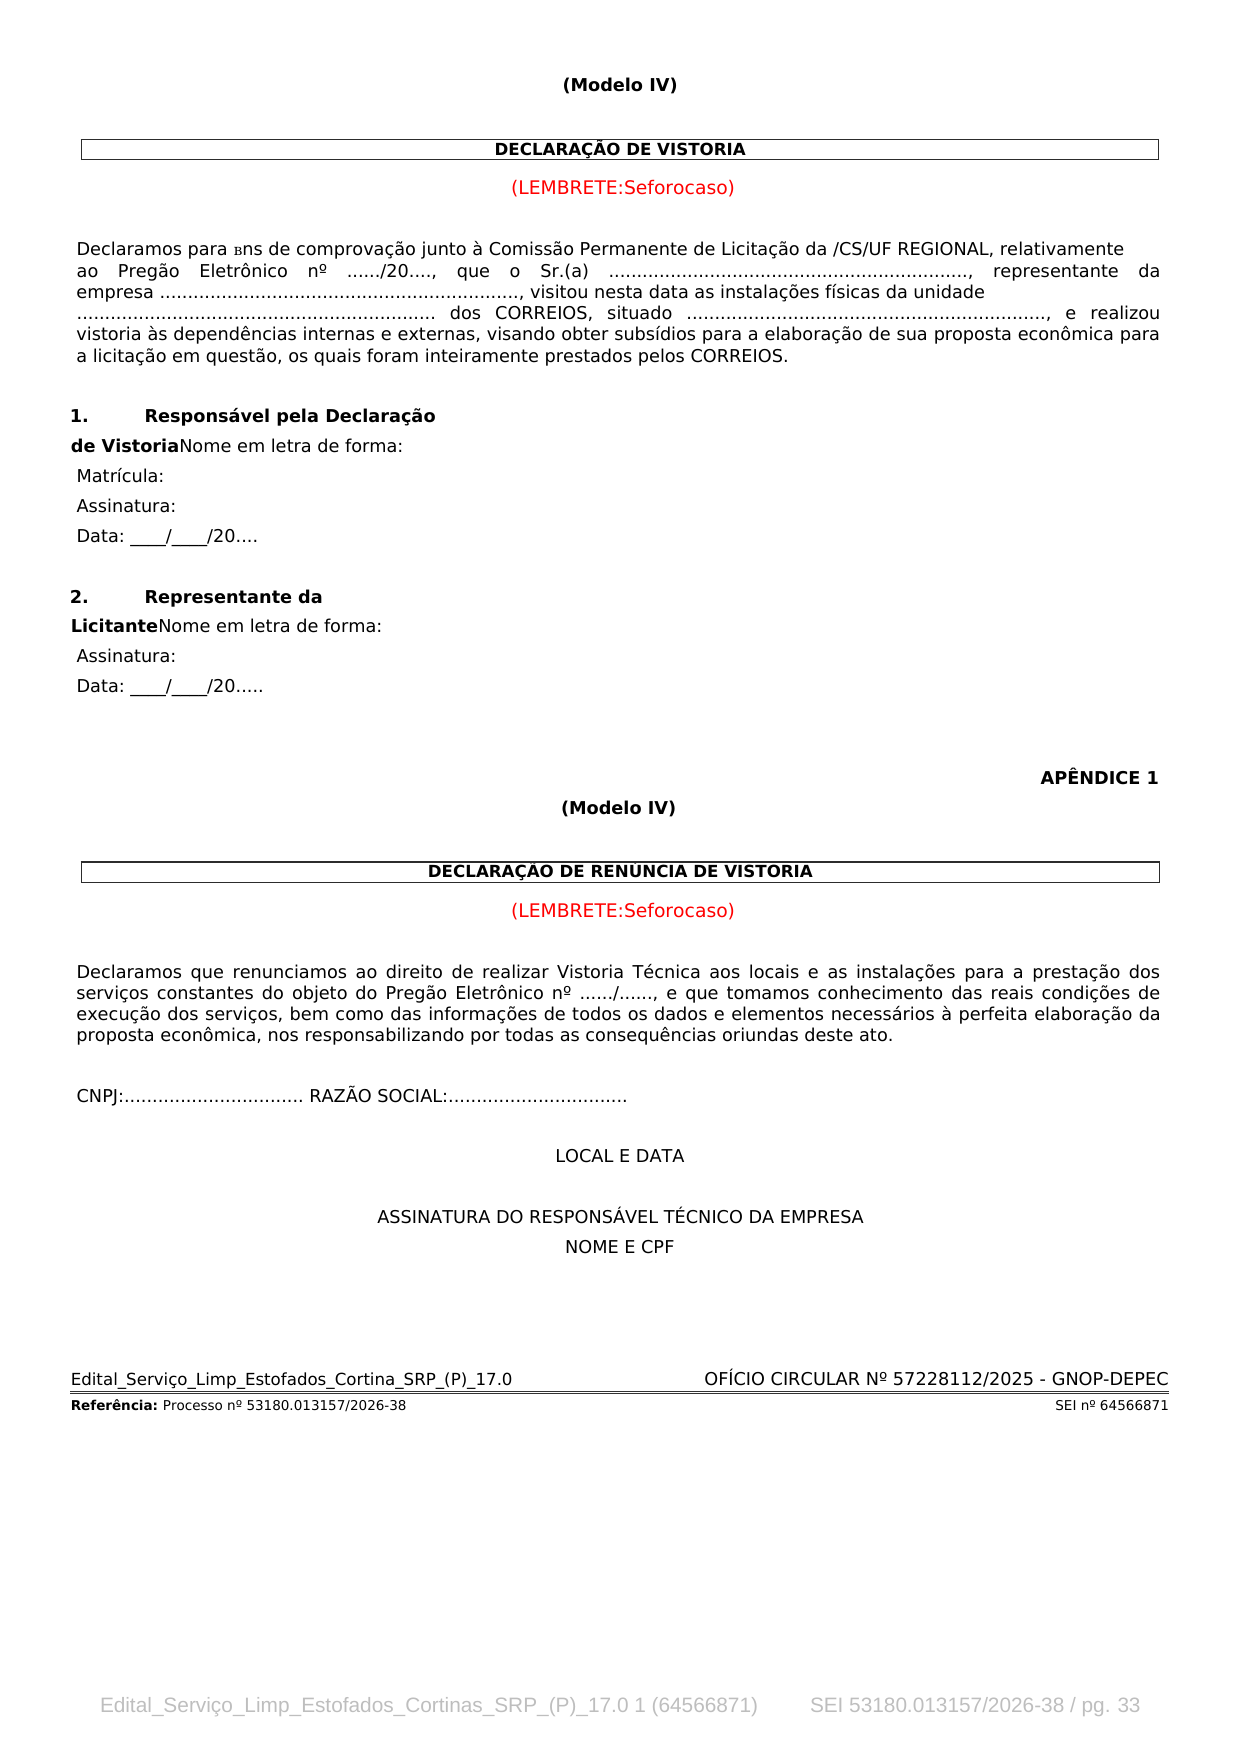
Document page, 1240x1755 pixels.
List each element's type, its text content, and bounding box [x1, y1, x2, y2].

text Declaramos para ns de comprovação junto à Comissão Permanente de Licitação da /CS/UF REGIONAL, relativamente [76, 239, 1163, 259]
text Referência: Processo nº 53180.013157/2026-38 SEI nº 64566871 [71, 1398, 1169, 1414]
list Responsável pela Declaração de VistoriaNome em letra de forma: [69, 406, 436, 457]
text LOCAL E DATA [72, 1146, 1167, 1167]
text CNPJ:................................ RAZÃO SOCIAL:................................ [76, 1086, 1163, 1106]
text Data: ____/____/20..... [76, 676, 1163, 697]
text Data: ____/____/20.... [76, 526, 1163, 547]
list Representante da LicitanteNome em letra de forma: [69, 587, 436, 637]
text APÊNDICE 1 (Modelo IV) [561, 768, 1169, 818]
text ASSINATURA DO RESPONSÁVEL TÉCNICO DA EMPRESA [72, 1207, 1169, 1228]
subtitle (LEMBRETE:Seforocaso) [81, 177, 1165, 199]
text ao Pregão Eletrônico nº ....../20...., que o Sr.(a) ................................................................, representante da empresa ................................................................, visitou nesta data as instalações físicas da unidade [76, 261, 1163, 303]
text (Modelo IV) [72, 75, 1168, 96]
text Edital_Serviço_Limp_Estofados_Cortina_SRP_(P)_17.0 OFÍCIO CIRCULAR Nº 57228112/2025 - GNOP-DEPEC [71, 1369, 1169, 1389]
subtitle (LEMBRETE:Seforocaso) [81, 900, 1165, 922]
text NOME E CPF [72, 1237, 1167, 1258]
text Assinatura: [76, 646, 1163, 667]
text DECLARAÇÃO DE RENÚNCIA DE VISTORIA [82, 863, 1159, 882]
text Assinatura: [76, 496, 1163, 517]
text ................................................................ dos CORREIOS, situado ................................................................, e realizou vistoria às dependências internas e externas, visando obter subsídios para a elaboração de sua proposta econômica para a licitação em questão, os quais foram inteiramente prestados pelos CORREIOS. [76, 303, 1163, 366]
text DECLARAÇÃO DE VISTORIA [82, 140, 1158, 159]
text Declaramos que renunciamos ao direito de realizar Vistoria Técnica aos locais e as instalações para a prestação dos serviços constantes do objeto do Pregão Eletrônico nº ....../......, e que tomamos conhecimento das reais condições de execução dos serviços, bem como das informações de todos os dados e elementos necessários à perfeita elaboração da proposta econômica, nos responsabilizando por todas as consequências oriundas deste ato. [76, 962, 1163, 1046]
text Matrícula: [76, 466, 1163, 487]
